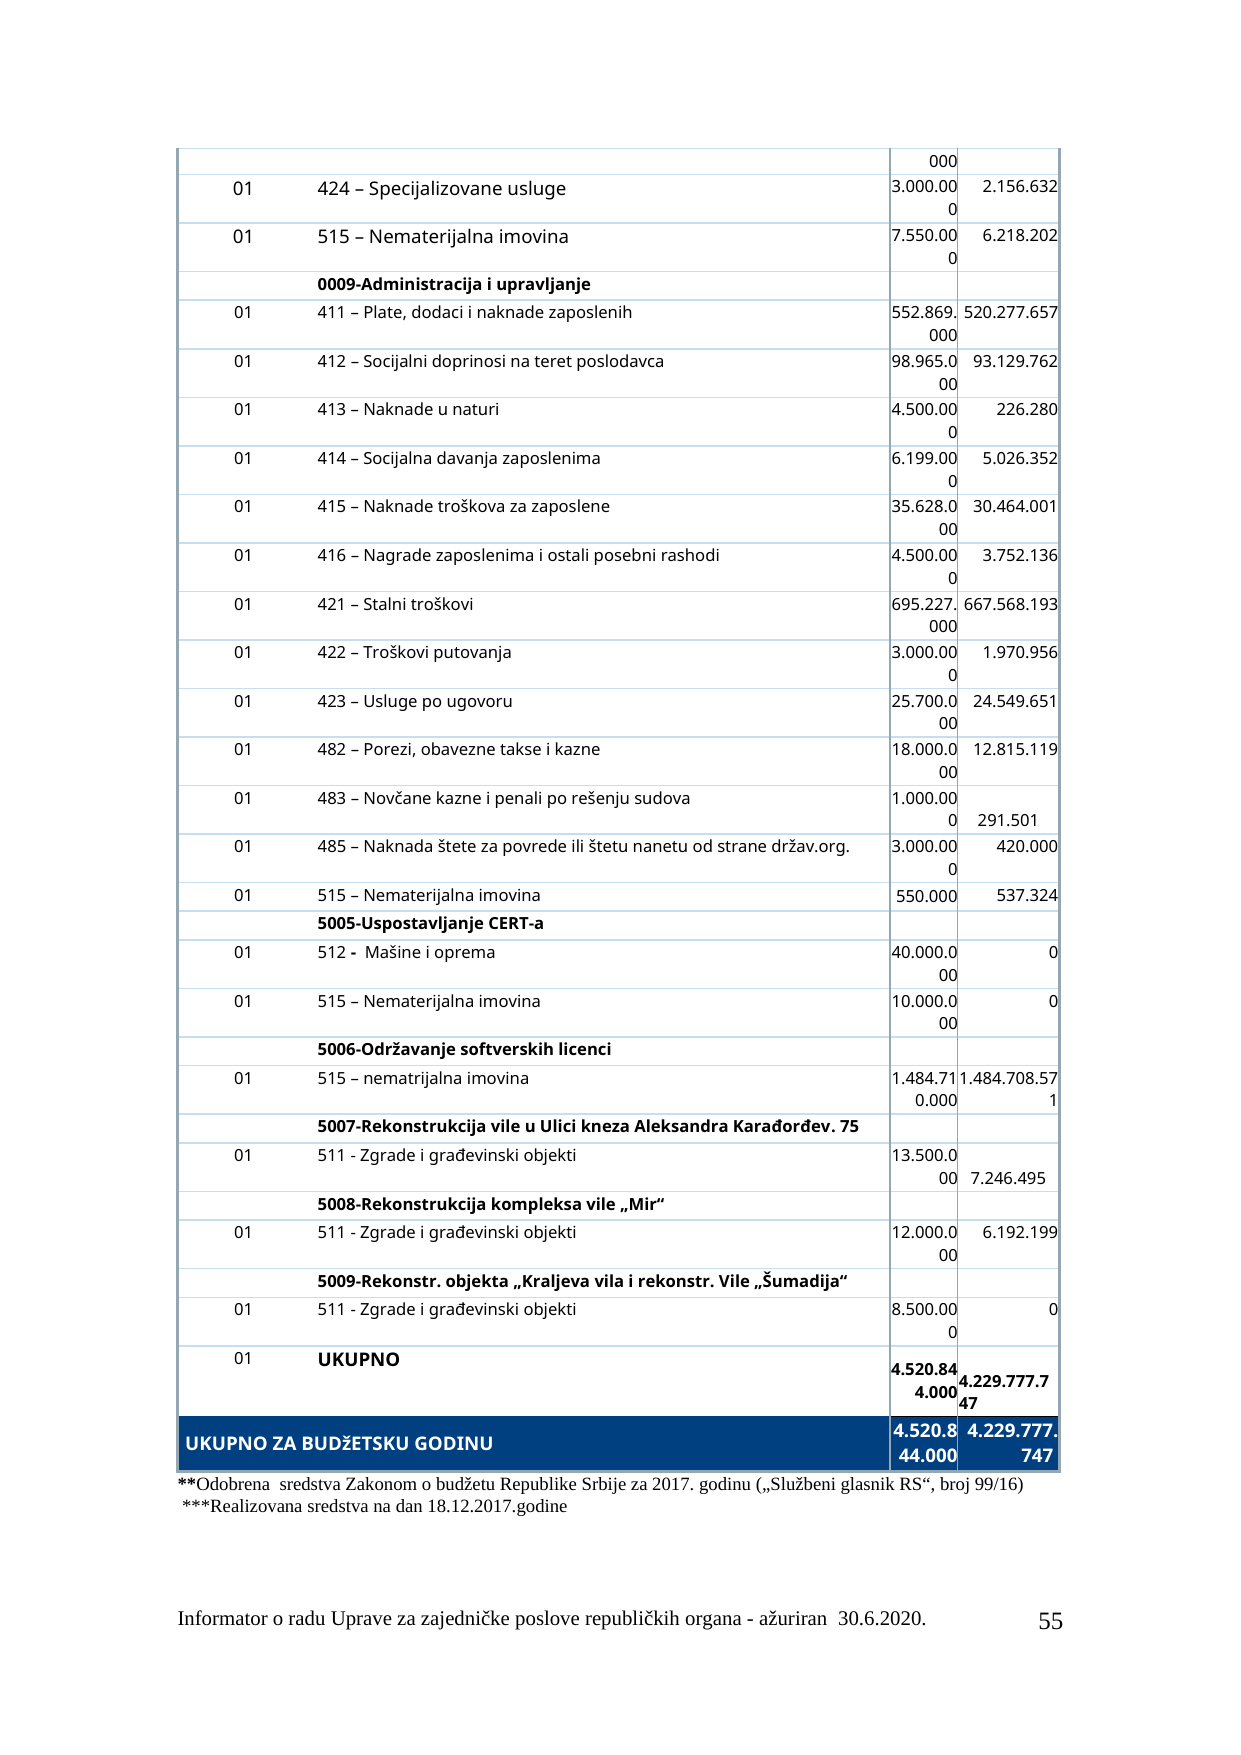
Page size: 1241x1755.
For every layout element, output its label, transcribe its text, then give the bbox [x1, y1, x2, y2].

table_cell 485 – Naknada štete za povrede ili štetu nanetu od strane držav.org. [310, 835, 889, 882]
table_cell 416 – Nagrade zaposlenima i ostali posebni rashodi [310, 544, 889, 591]
table_cell 01 [179, 1298, 310, 1345]
table_cell 10.000.000 [891, 989, 957, 1036]
table_cell [179, 149, 310, 173]
table_cell 424 – Specijalizovane usluge [310, 175, 889, 222]
table_cell 2.156.632 [958, 175, 1058, 222]
table_cell 515 – nematrijalna imovina [310, 1066, 889, 1113]
table_cell 7.246.495 [958, 1144, 1058, 1191]
table_cell 01 [179, 1066, 310, 1113]
table_cell 01 [179, 592, 310, 639]
table_cell [179, 1269, 310, 1296]
table_cell 01 [179, 301, 310, 348]
table_cell 01 [179, 447, 310, 493]
table_cell 6.192.199 [958, 1221, 1058, 1268]
table_cell [891, 1269, 957, 1296]
table_cell 291.501 [958, 786, 1058, 833]
table_cell [958, 912, 1058, 939]
table_cell 515 – Nematerijalna imovina [310, 883, 889, 910]
table_cell 1.970.956 [958, 641, 1058, 688]
table_cell [958, 149, 1058, 173]
table_cell 5.026.352 [958, 447, 1058, 493]
table_cell [891, 1115, 957, 1142]
table_cell [958, 1269, 1058, 1296]
table_cell 511 - Zgrade i građevinski objekti [310, 1221, 889, 1268]
table_cell 415 – Naknade troškova za zaposlene [310, 495, 889, 542]
table_cell 01 [179, 641, 310, 688]
table_cell 35.628.000 [891, 495, 957, 542]
table_cell 01 [179, 1144, 310, 1191]
table_cell 6.199.000 [891, 447, 957, 493]
table_cell 1.484.710.000 [891, 1066, 957, 1113]
table_cell 411 – Plate, dodaci i naknade zaposlenih [310, 301, 889, 348]
table_cell 3.000.000 [891, 835, 957, 882]
text ***Realizovana sredstva na dan 18.12.2017.godine [177, 1494, 1063, 1516]
table_cell 01 [179, 224, 310, 271]
table_cell 422 – Troškovi putovanja [310, 641, 889, 688]
table_cell 01 [179, 786, 310, 833]
table_cell 01 [179, 350, 310, 396]
table_cell [891, 272, 957, 299]
table_cell 01 [179, 689, 310, 736]
table_cell 01 [179, 835, 310, 882]
table_cell 1.000.000 [891, 786, 957, 833]
table_cell 5008-Rekonstrukcija kompleksa vile „Mir“ [310, 1192, 889, 1219]
table_cell 24.549.651 [958, 689, 1058, 736]
table_cell 423 – Usluge po ugovoru [310, 689, 889, 736]
table_cell 0 [958, 1298, 1058, 1345]
table_cell 7.550.000 [891, 224, 957, 271]
table_cell [958, 1115, 1058, 1142]
table_cell 4.520.844.000 [891, 1347, 957, 1416]
table_cell 000 [891, 149, 957, 173]
table_cell 0 [958, 989, 1058, 1036]
table_cell 4.500.000 [891, 544, 957, 591]
table_cell 01 [179, 495, 310, 542]
table_cell [891, 912, 957, 939]
table_cell 4.229.777.747 [958, 1417, 1058, 1470]
table_cell 01 [179, 398, 310, 445]
table_cell 3.752.136 [958, 544, 1058, 591]
table_cell 40.000.000 [891, 941, 957, 988]
table_cell 550.000 [891, 883, 957, 910]
table_cell [179, 912, 310, 939]
table_cell 4.500.000 [891, 398, 957, 445]
table_cell 420.000 [958, 835, 1058, 882]
table_cell UKUPNO ZA BUDžETSKU GODINU [179, 1416, 889, 1470]
table_cell [891, 1038, 957, 1065]
table_cell [958, 272, 1058, 299]
table_cell 1.484.708.571 [958, 1066, 1058, 1113]
table_cell 667.568.193 [958, 592, 1058, 639]
table_cell 552.869.000 [891, 301, 957, 348]
table_cell 482 – Porezi, obavezne takse i kazne [310, 738, 889, 785]
table_cell 25.700.000 [891, 689, 957, 736]
table_cell 5007-Rekonstrukcija vile u Ulici kneza Aleksandra Karađorđev. 75 [310, 1115, 889, 1142]
table_cell 01 [179, 941, 310, 988]
table_cell 01 [179, 1347, 310, 1416]
table_cell [958, 1192, 1058, 1219]
table_cell [179, 272, 310, 299]
table_cell [310, 149, 889, 173]
table_cell 226.280 [958, 398, 1058, 445]
table_cell 12.815.119 [958, 738, 1058, 785]
table_cell 01 [179, 1221, 310, 1268]
table_cell 537.324 [958, 883, 1058, 910]
table_cell 8.500.000 [891, 1298, 957, 1345]
table_cell 98.965.000 [891, 350, 957, 396]
table_cell 512 - Mašine i oprema [310, 941, 889, 988]
table_cell 515 – Nematerijalna imovina [310, 989, 889, 1036]
table_cell 0009-Administracija i upravlјanje [310, 272, 889, 299]
table_cell 30.464.001 [958, 495, 1058, 542]
table_cell 93.129.762 [958, 350, 1058, 396]
table_cell 4.229.777.747 [958, 1347, 1058, 1416]
table_cell [179, 1038, 310, 1065]
table_cell 01 [179, 883, 310, 910]
text **Odobrena sredstva Zakonom o budžetu Republike Srbije za 2017. godinu („Službeni glasnik RS“, broj 99/16) [177, 1473, 1063, 1494]
table_cell 01 [179, 738, 310, 785]
table_cell 511 - Zgrade i građevinski objekti [310, 1144, 889, 1191]
table_cell 695.227.000 [891, 592, 957, 639]
table_cell [179, 1192, 310, 1219]
table_cell 5005-Uspostavlјanje CERT-a [310, 912, 889, 939]
table_cell 412 – Socijalni doprinosi na teret poslodavca [310, 350, 889, 396]
table_cell 413 – Naknade u naturi [310, 398, 889, 445]
table_cell 515 – Nematerijalna imovina [310, 224, 889, 271]
table_cell 414 – Socijalna davanja zaposlenima [310, 447, 889, 493]
table_cell 01 [179, 544, 310, 591]
table_cell UKUPNO [310, 1347, 889, 1416]
table_cell 5006-Održavanje softverskih licenci [310, 1038, 889, 1065]
table_cell 520.277.657 [958, 301, 1058, 348]
table_cell 0 [958, 941, 1058, 988]
table_cell 6.218.202 [958, 224, 1058, 271]
table_cell [958, 1038, 1058, 1065]
table_cell 18.000.000 [891, 738, 957, 785]
table_cell 5009-Rekonstr. objekta „Kralјeva vila i rekonstr. Vile „Šumadija“ [310, 1269, 889, 1296]
table_cell 3.000.000 [891, 641, 957, 688]
table_cell 483 – Novčane kazne i penali po rešenju sudova [310, 786, 889, 833]
table_cell 3.000.000 [891, 175, 957, 222]
table_cell 421 – Stalni troškovi [310, 592, 889, 639]
table_cell 01 [179, 175, 310, 222]
table_cell [179, 1115, 310, 1142]
table_cell 13.500.000 [891, 1144, 957, 1191]
table_cell 01 [179, 989, 310, 1036]
table_cell 511 - Zgrade i građevinski objekti [310, 1298, 889, 1345]
table_cell 12.000.000 [891, 1221, 957, 1268]
table_cell [891, 1192, 957, 1219]
table_cell 4.520.844.000 [891, 1417, 957, 1470]
